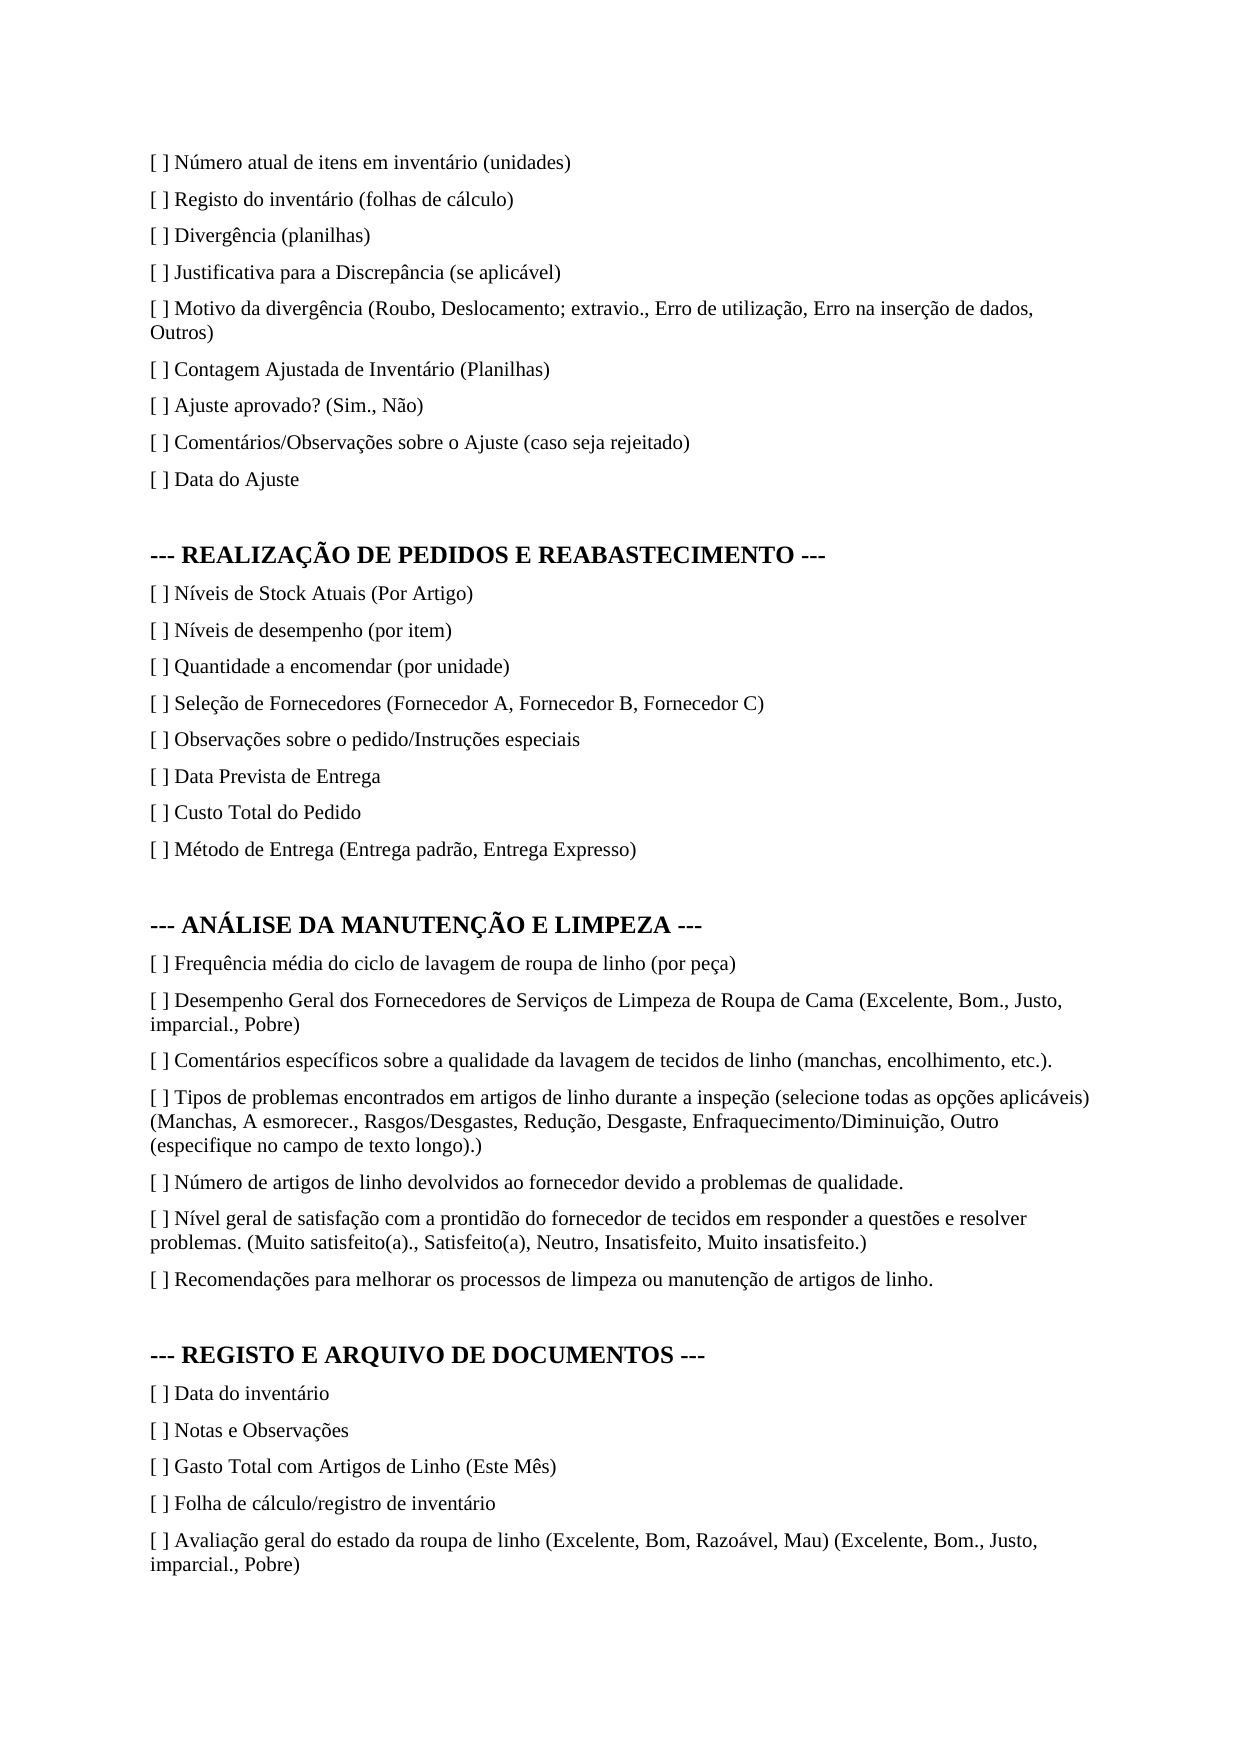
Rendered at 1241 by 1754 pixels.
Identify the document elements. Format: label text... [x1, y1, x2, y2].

text [ ] Desempenho Geral dos Fornecedores de Serviços de Limpeza de Roupa de Cama (Excelente, Bom., Justo, imparcial., Pobre) [150, 988, 1090, 1036]
text [ ] Níveis de desempenho (por item) [150, 617, 1090, 642]
text [ ] Divergência (planilhas) [150, 223, 1090, 247]
text [ ] Data Prevista de Entrega [150, 764, 1090, 788]
text [ ] Comentários/Observações sobre o Ajuste (caso seja rejeitado) [150, 430, 1090, 454]
text [ ] Recomendações para melhorar os processos de limpeza ou manutenção de artigos de linho. [150, 1267, 1090, 1291]
text --- REGISTO E ARQUIVO DE DOCUMENTOS --- [150, 1340, 1090, 1369]
text [ ] Motivo da divergência (Roubo, Deslocamento; extravio., Erro de utilização, Erro na inserção de dados, Outros) [150, 296, 1090, 344]
text --- ANÁLISE DA MANUTENÇÃO E LIMPEZA --- [150, 910, 1090, 939]
text [ ] Contagem Ajustada de Inventário (Planilhas) [150, 357, 1090, 381]
text [ ] Ajuste aprovado? (Sim., Não) [150, 393, 1090, 417]
text [ ] Data do Ajuste [150, 467, 1090, 491]
text [ ] Avaliação geral do estado da roupa de linho (Excelente, Bom, Razoável, Mau) (Excelente, Bom., Justo, imparcial., Pobre) [150, 1527, 1090, 1576]
text --- REALIZAÇÃO DE PEDIDOS E REABASTECIMENTO --- [150, 540, 1090, 568]
text [ ] Método de Entrega (Entrega padrão, Entrega Expresso) [150, 837, 1090, 861]
text [ ] Observações sobre o pedido/Instruções especiais [150, 727, 1090, 751]
text [ ] Seleção de Fornecedores (Fornecedor A, Fornecedor B, Fornecedor C) [150, 691, 1090, 715]
text [ ] Número de artigos de linho devolvidos ao fornecedor devido a problemas de qualidade. [150, 1170, 1090, 1194]
text [ ] Data do inventário [150, 1381, 1090, 1405]
text [ ] Custo Total do Pedido [150, 800, 1090, 824]
text [ ] Níveis de Stock Atuais (Por Artigo) [150, 581, 1090, 605]
text [ ] Nível geral de satisfação com a prontidão do fornecedor de tecidos em responder a questões e resolver problemas. (Muito satisfeito(a)., Satisfeito(a), Neutro, Insatisfeito, Muito insatisfeito.) [150, 1206, 1090, 1254]
text [ ] Justificativa para a Discrepância (se aplicável) [150, 260, 1090, 284]
text [ ] Folha de cálculo/registro de inventário [150, 1491, 1090, 1515]
text [ ] Frequência média do ciclo de lavagem de roupa de linho (por peça) [150, 951, 1090, 975]
text [ ] Tipos de problemas encontrados em artigos de linho durante a inspeção (selecione todas as opções aplicáveis) (Manchas, A esmorecer., Rasgos/Desgastes, Redução, Desgaste, Enfraquecimento/Diminuição, Outro (especifique no campo de texto longo).) [150, 1085, 1090, 1157]
text [ ] Comentários específicos sobre a qualidade da lavagem de tecidos de linho (manchas, encolhimento, etc.). [150, 1048, 1090, 1072]
text [ ] Gasto Total com Artigos de Linho (Este Mês) [150, 1454, 1090, 1478]
text [ ] Notas e Observações [150, 1418, 1090, 1442]
text [ ] Quantidade a encomendar (por unidade) [150, 654, 1090, 678]
text [ ] Número atual de itens em inventário (unidades) [150, 150, 1090, 174]
text [ ] Registo do inventário (folhas de cálculo) [150, 187, 1090, 211]
